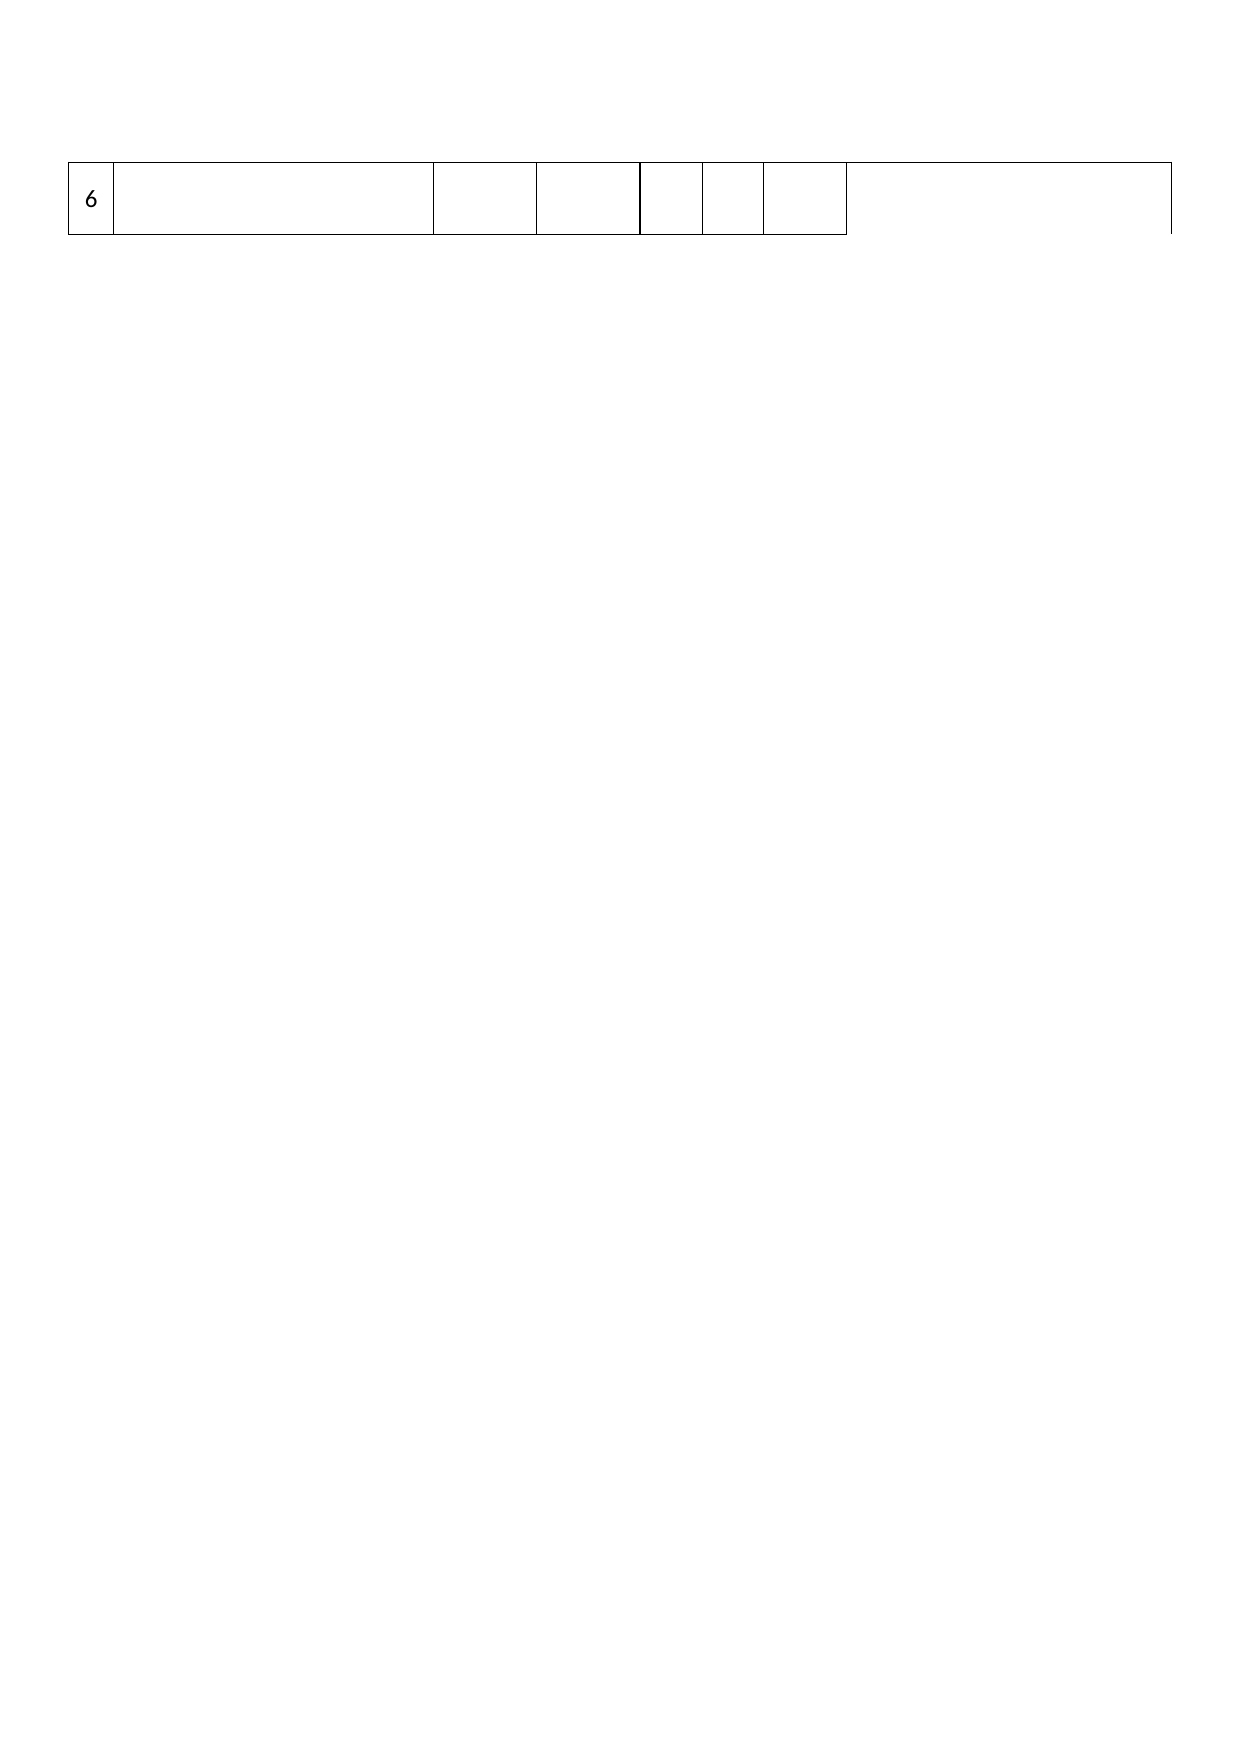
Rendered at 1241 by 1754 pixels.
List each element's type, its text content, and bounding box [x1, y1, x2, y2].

table_cell [537, 163, 639, 234]
table_cell [847, 163, 1171, 234]
table_cell [764, 163, 846, 234]
table_cell [114, 163, 433, 234]
table_cell [641, 163, 702, 234]
table_cell [434, 163, 536, 234]
table_cell [703, 163, 763, 234]
table_cell 6 [69, 163, 113, 234]
